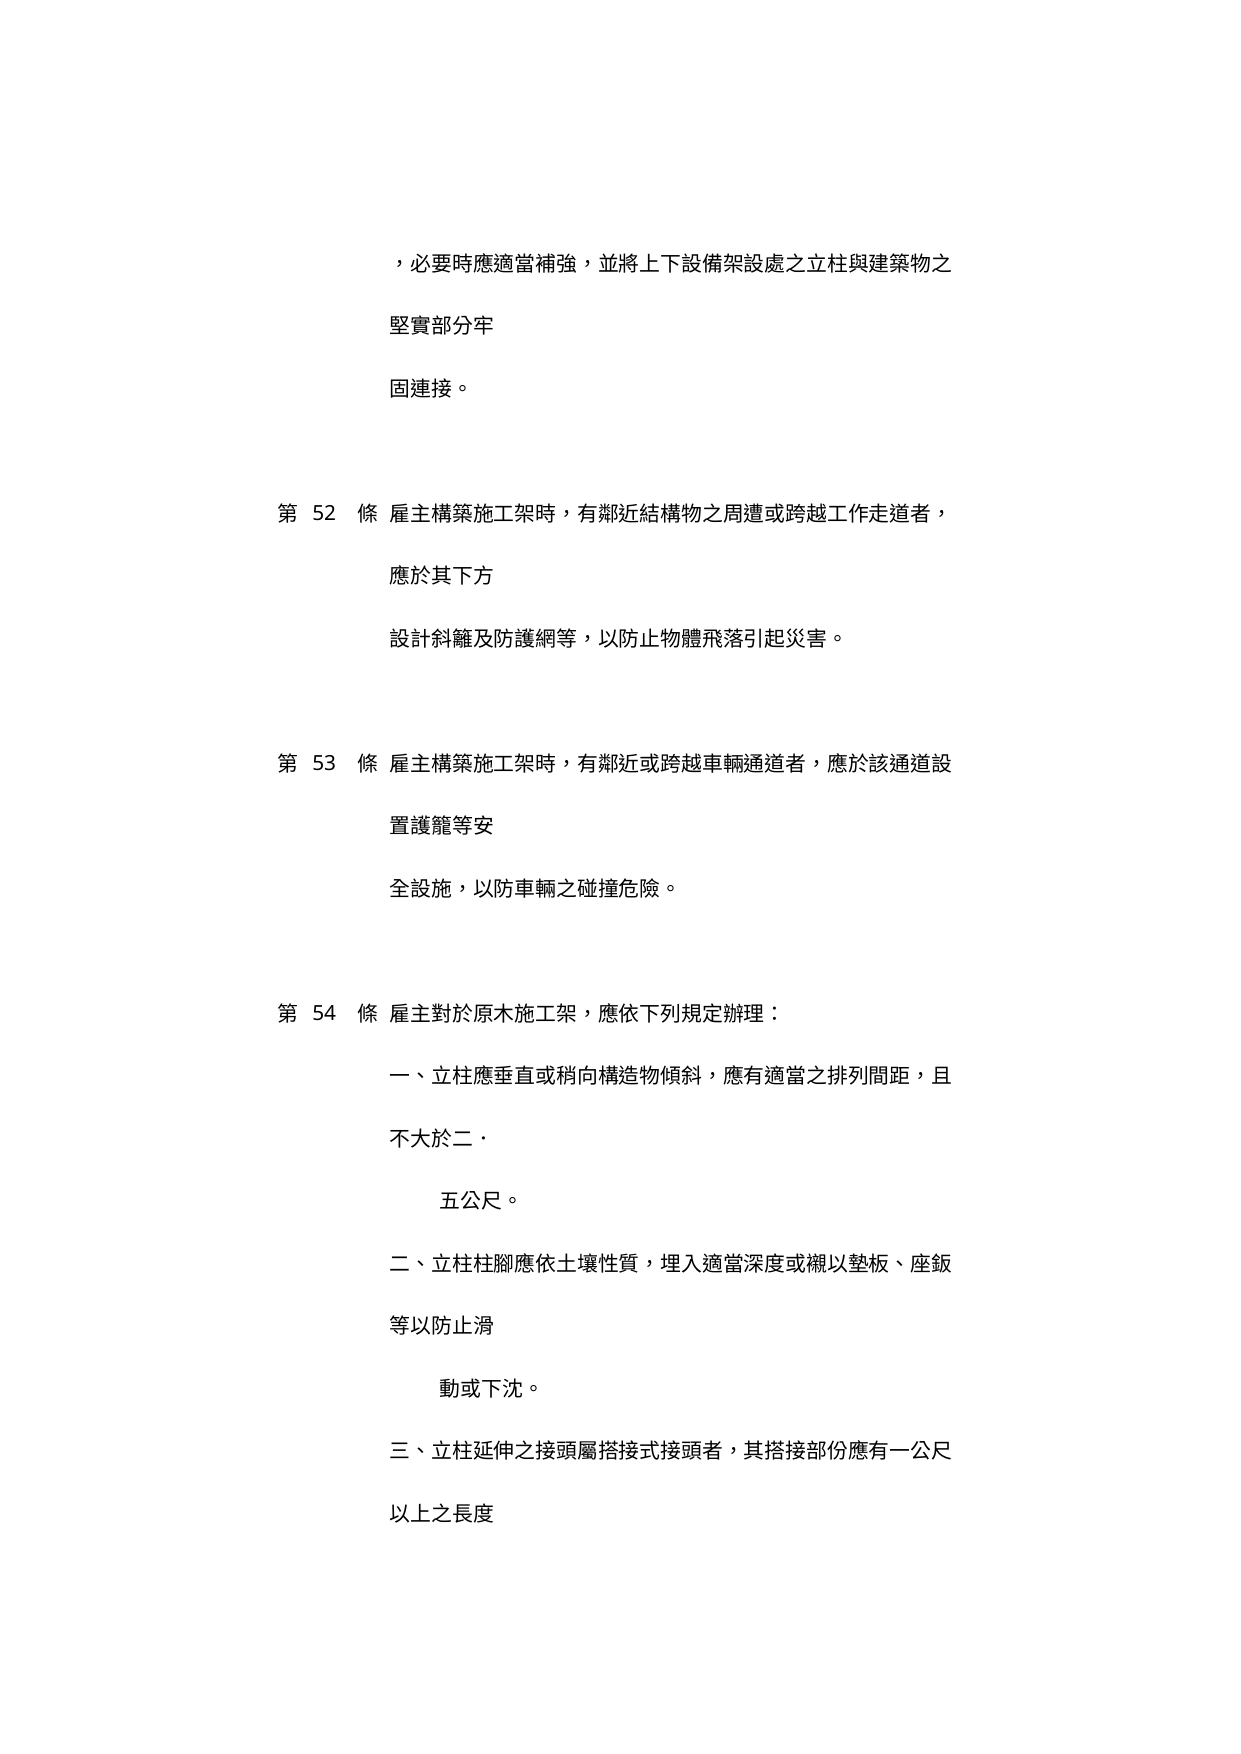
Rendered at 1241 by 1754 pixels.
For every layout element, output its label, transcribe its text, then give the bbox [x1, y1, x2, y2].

table_cell 第 54 條 [274, 911, 386, 1536]
table_cell 雇主構築施工架時，有鄰近或跨越車輛通道者，應於該通道設置護籠等安 全設施，以防車輛之碰撞危險。 [386, 661, 966, 911]
table_cell 雇主構築施工架時，有鄰近結構物之周遭或跨越工作走道者，應於其下方 設計斜籬及防護網等，以防止物體飛落引起災害。 [386, 411, 966, 661]
table_cell 雇主對於原木施工架，應依下列規定辦理： 一、立柱應垂直或稍向構造物傾斜，應有適當之排列間距，且不大於二． 五公尺。 二、立柱柱腳應依土壤性質，埋入適當深度或襯以墊板、座鈑等以防止滑 動或下沈。 三、立柱延伸之接頭屬搭接式接頭者，其搭接部份應有一公尺以上之長度 [386, 911, 966, 1536]
table_cell 第 52 條 [274, 411, 386, 661]
table_cell 第 53 條 [274, 661, 386, 911]
table_cell [274, 158, 386, 411]
table_cell ，必要時應適當補強，並將上下設備架設處之立柱與建築物之堅實部分牢 固連接。 [386, 158, 966, 411]
